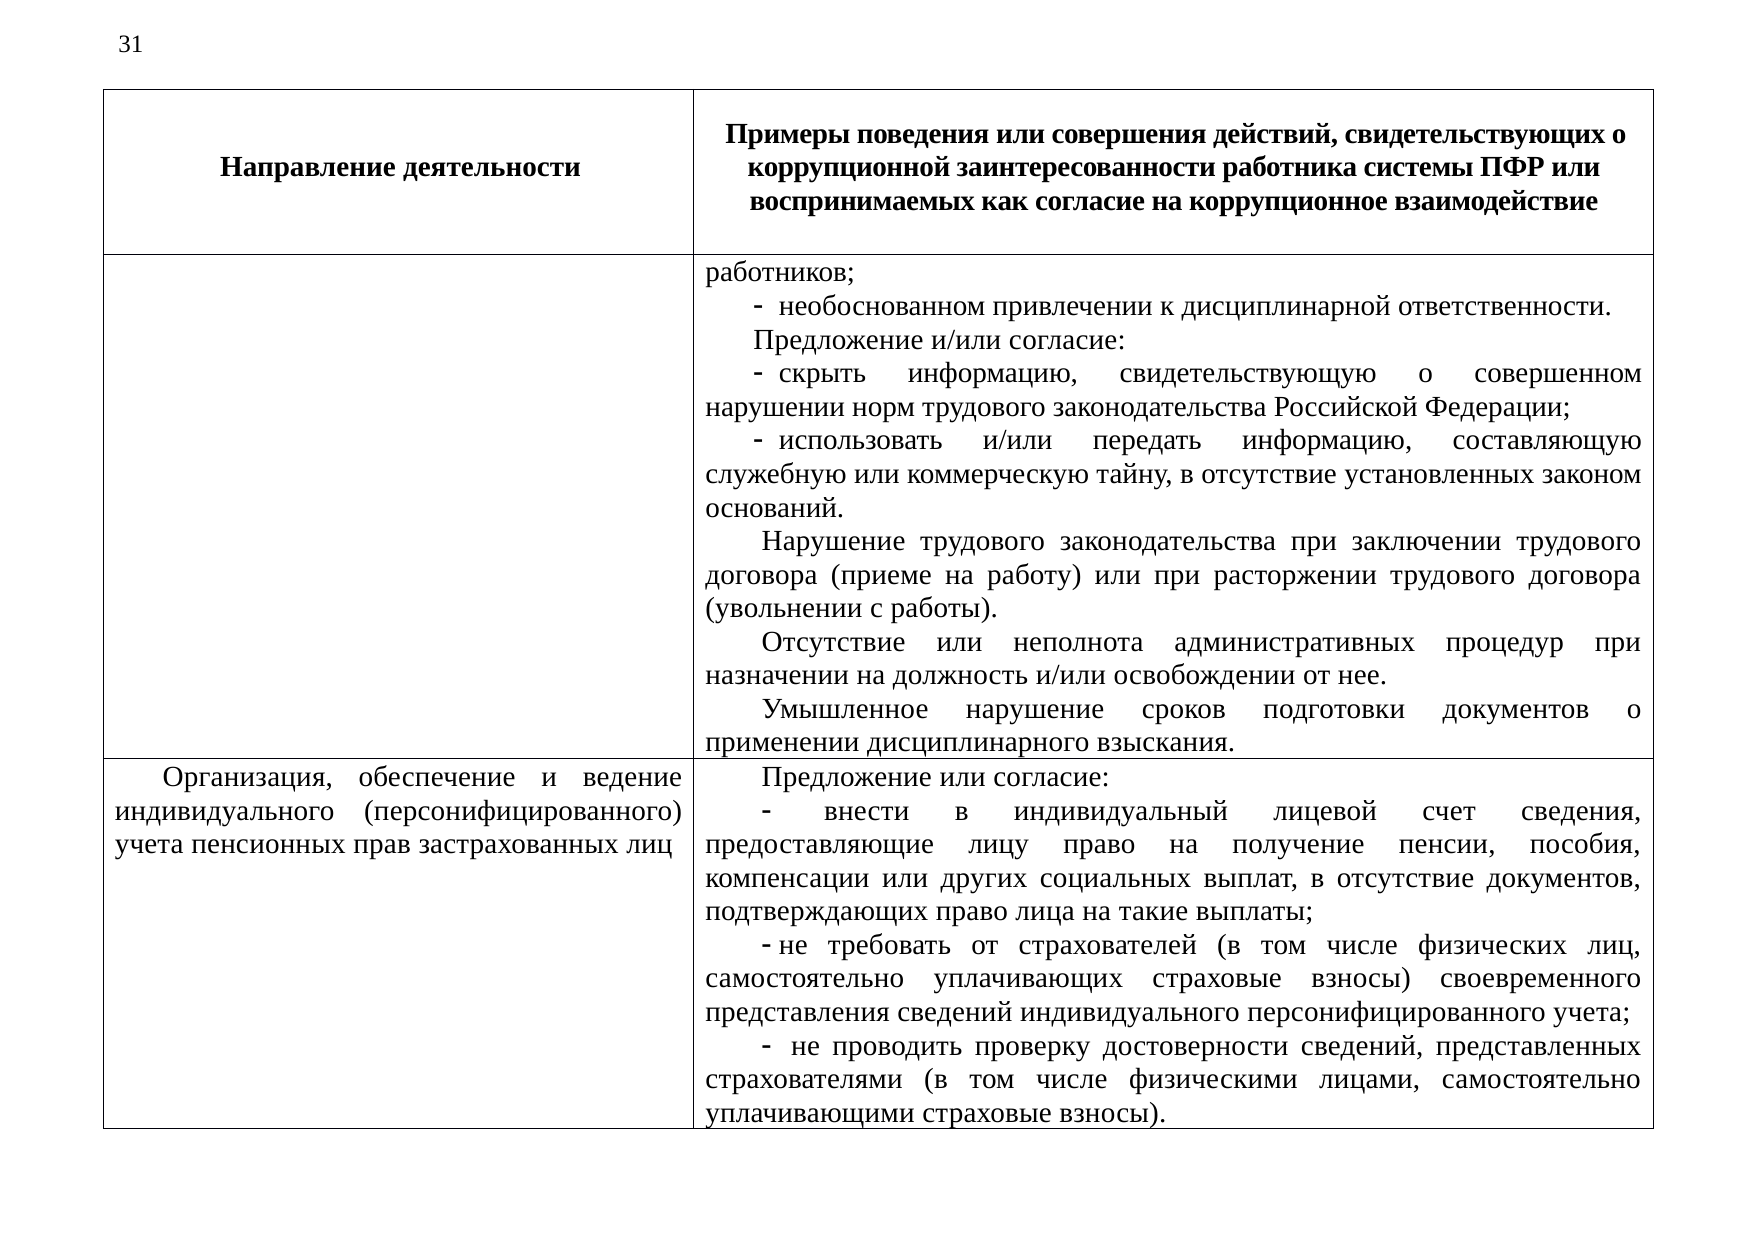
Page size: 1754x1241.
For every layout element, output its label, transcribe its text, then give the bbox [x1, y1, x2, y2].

table_cell [104, 255, 693, 758]
table_header Направление деятельности [104, 90, 693, 253]
table_cell Организация, обеспечение и ведение индивидуального (персонифицированного) учета пенсионных прав застрахованных лиц [104, 759, 693, 1128]
table_header Примеры поведения или совершения действий, свидетельствующих о коррупционной заинтересованности работника системы ПФР или воспринимаемых как согласие на коррупционное взаимодействие [694, 90, 1653, 253]
table_cell Предложение и/или согласие подготовить и/или принять решение о: приеме на работу лиц в качестве ответной услуги за совершение определенных действий или материальное вознаграждение; «фиктивном» приеме на работу; необоснованном переводе работника на более высокую должность в нарушение установленного порядка; необоснованном представлении к награждению или поощрению работников; необоснованном привлечении к дисциплинарной ответственности. Предложение и/или согласие: скрыть информацию, свидетельствующую о совершенном нарушении норм трудового законодательства Российской Федерации; использовать и/или передать информацию, составляющую служебную или коммерческую тайну, в отсутствие установленных законом оснований. Нарушение трудового законодательства при заключении трудового договора (приеме на работу) или при расторжении трудового договора (увольнении с работы). Отсутствие или неполнота административных процедур при назначении на должность и/или освобождении от нее. Умышленное нарушение сроков подготовки документов о применении дисциплинарного взыскания. [694, 255, 1653, 758]
table_cell Предложение или согласие: внести в индивидуальный лицевой счет сведения, предоставляющие лицу право на получение пенсии, пособия, компенсации или других социальных выплат, в отсутствие документов, подтверждающих право лица на такие выплаты; не требовать от страхователей (в том числе физических лиц, самостоятельно уплачивающих страховые взносы) своевременного представления сведений индивидуального персонифицированного учета; не проводить проверку достоверности сведений, представленных страхователями (в том числе физическими лицами, самостоятельно уплачивающими страховые взносы). [694, 759, 1653, 1128]
